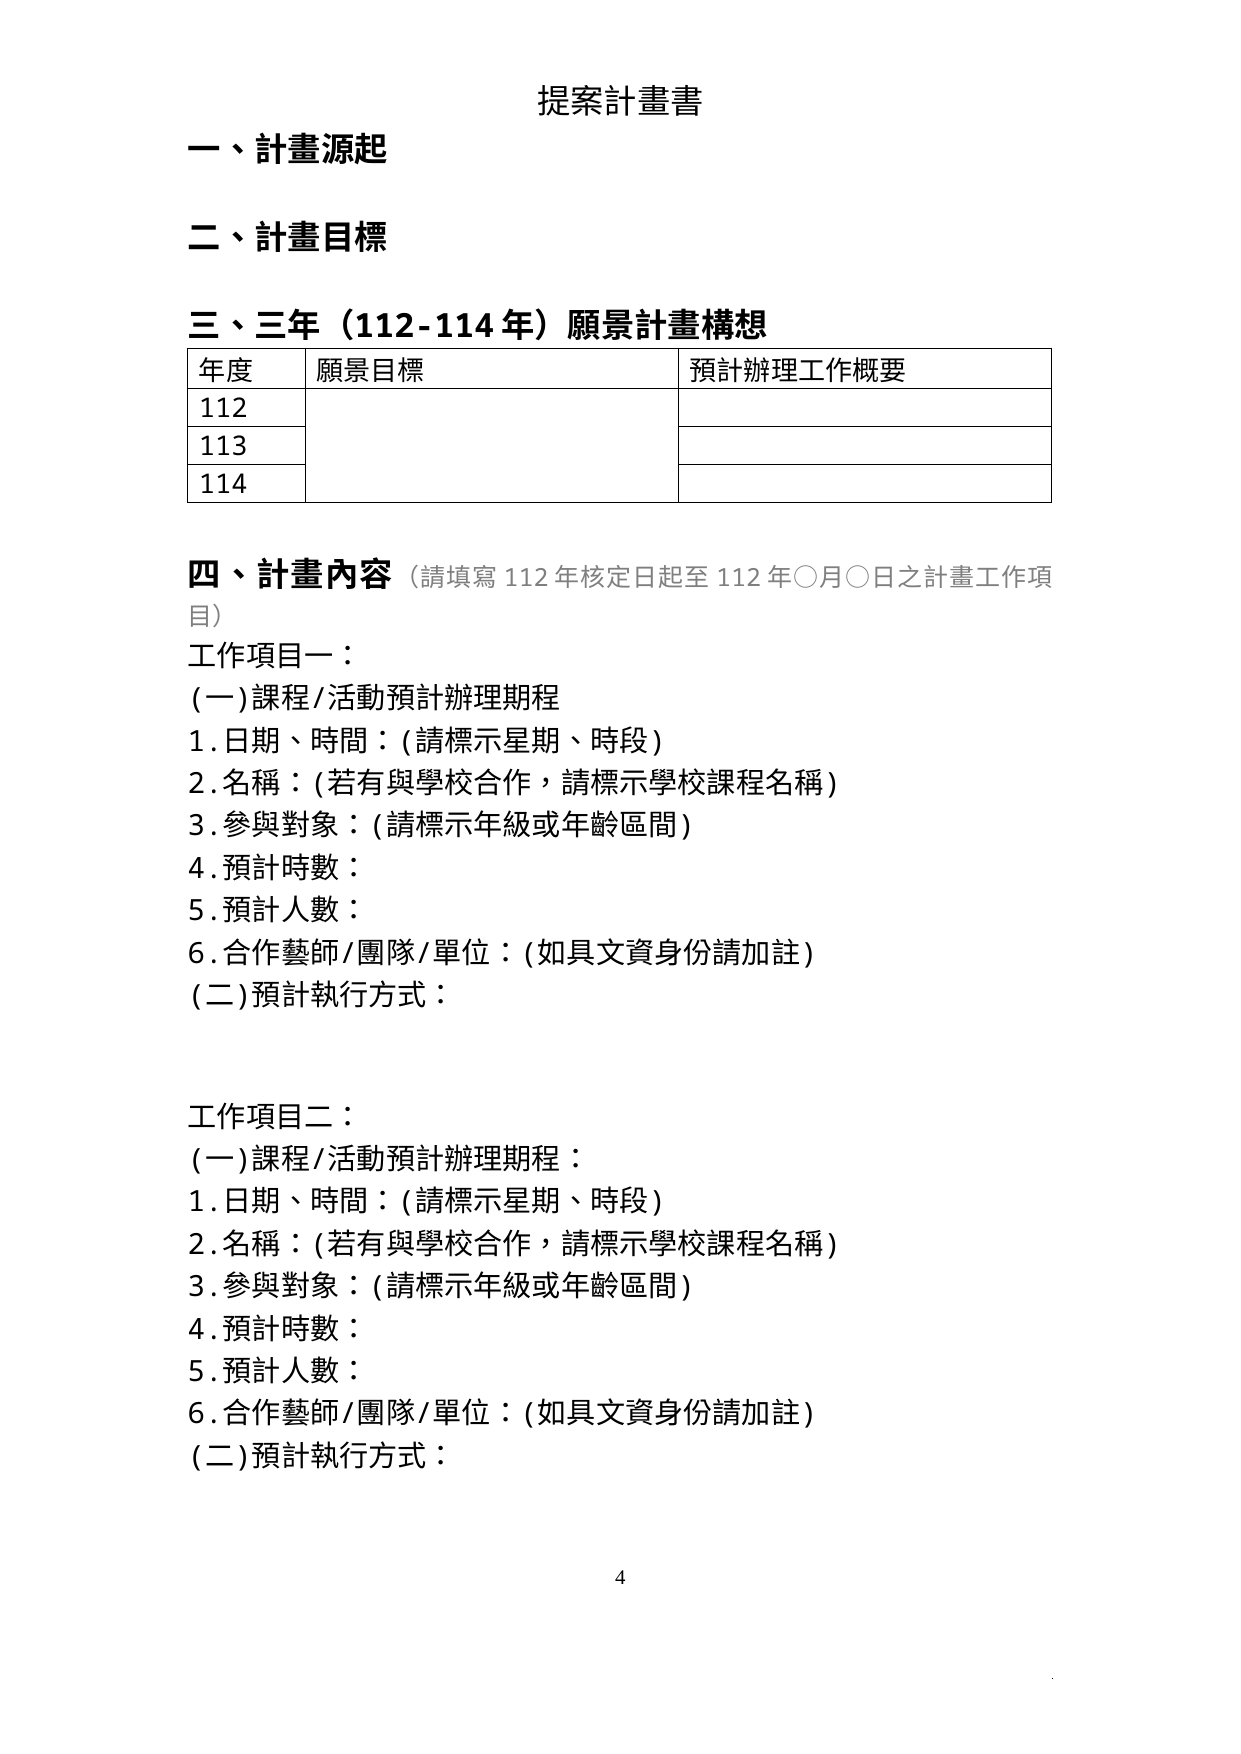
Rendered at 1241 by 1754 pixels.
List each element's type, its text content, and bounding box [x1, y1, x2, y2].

text (一)課程/活動預計辦理期程： [187, 1136, 1053, 1178]
table_cell 114 [188, 465, 305, 502]
text 6.合作藝師/團隊/單位：(如具文資身份請加註) [187, 929, 1053, 972]
table_cell 113 [188, 427, 305, 464]
text 2.名稱：(若有與學校合作，請標示學校課程名稱) [187, 1220, 1053, 1263]
text 4.預計時數： [187, 844, 1053, 887]
text 工作項目二： [187, 1093, 1053, 1136]
table_header 預計辦理工作概要 [679, 349, 1051, 388]
text 3.參與對象：(請標示年級或年齡區間) [187, 1263, 1053, 1305]
text 四、計畫內容（請填寫112年核定日起至112年○月○日之計畫工作項目） [187, 548, 1053, 632]
table_cell [306, 389, 678, 502]
text 5.預計人數： [187, 887, 1053, 929]
text 1.日期、時間：(請標示星期、時段) [187, 1178, 1053, 1220]
table_cell [679, 427, 1051, 464]
text 二、計畫目標 [187, 211, 1053, 259]
table_cell [679, 389, 1051, 426]
table_cell [679, 465, 1051, 502]
text 三、三年（112-114年）願景計畫構想 [187, 299, 1053, 347]
text 6.合作藝師/團隊/單位：(如具文資身份請加註) [187, 1390, 1053, 1432]
text 4.預計時數： [187, 1305, 1053, 1348]
text 5.預計人數： [187, 1348, 1053, 1390]
text 1.日期、時間：(請標示星期、時段) [187, 717, 1053, 759]
table_header 願景目標 [306, 349, 678, 388]
text 一、計畫源起 [187, 123, 1053, 171]
text 工作項目一： [187, 632, 1053, 675]
text 3.參與對象：(請標示年級或年齡區間) [187, 802, 1053, 844]
table_cell 112 [188, 389, 305, 426]
text (二)預計執行方式： [187, 972, 1053, 1014]
text 提案計畫書 [187, 75, 1053, 123]
text (二)預計執行方式： [187, 1432, 1053, 1475]
text (一)課程/活動預計辦理期程 [187, 675, 1053, 717]
text 2.名稱：(若有與學校合作，請標示學校課程名稱) [187, 759, 1053, 802]
table_header 年度 [188, 349, 305, 388]
